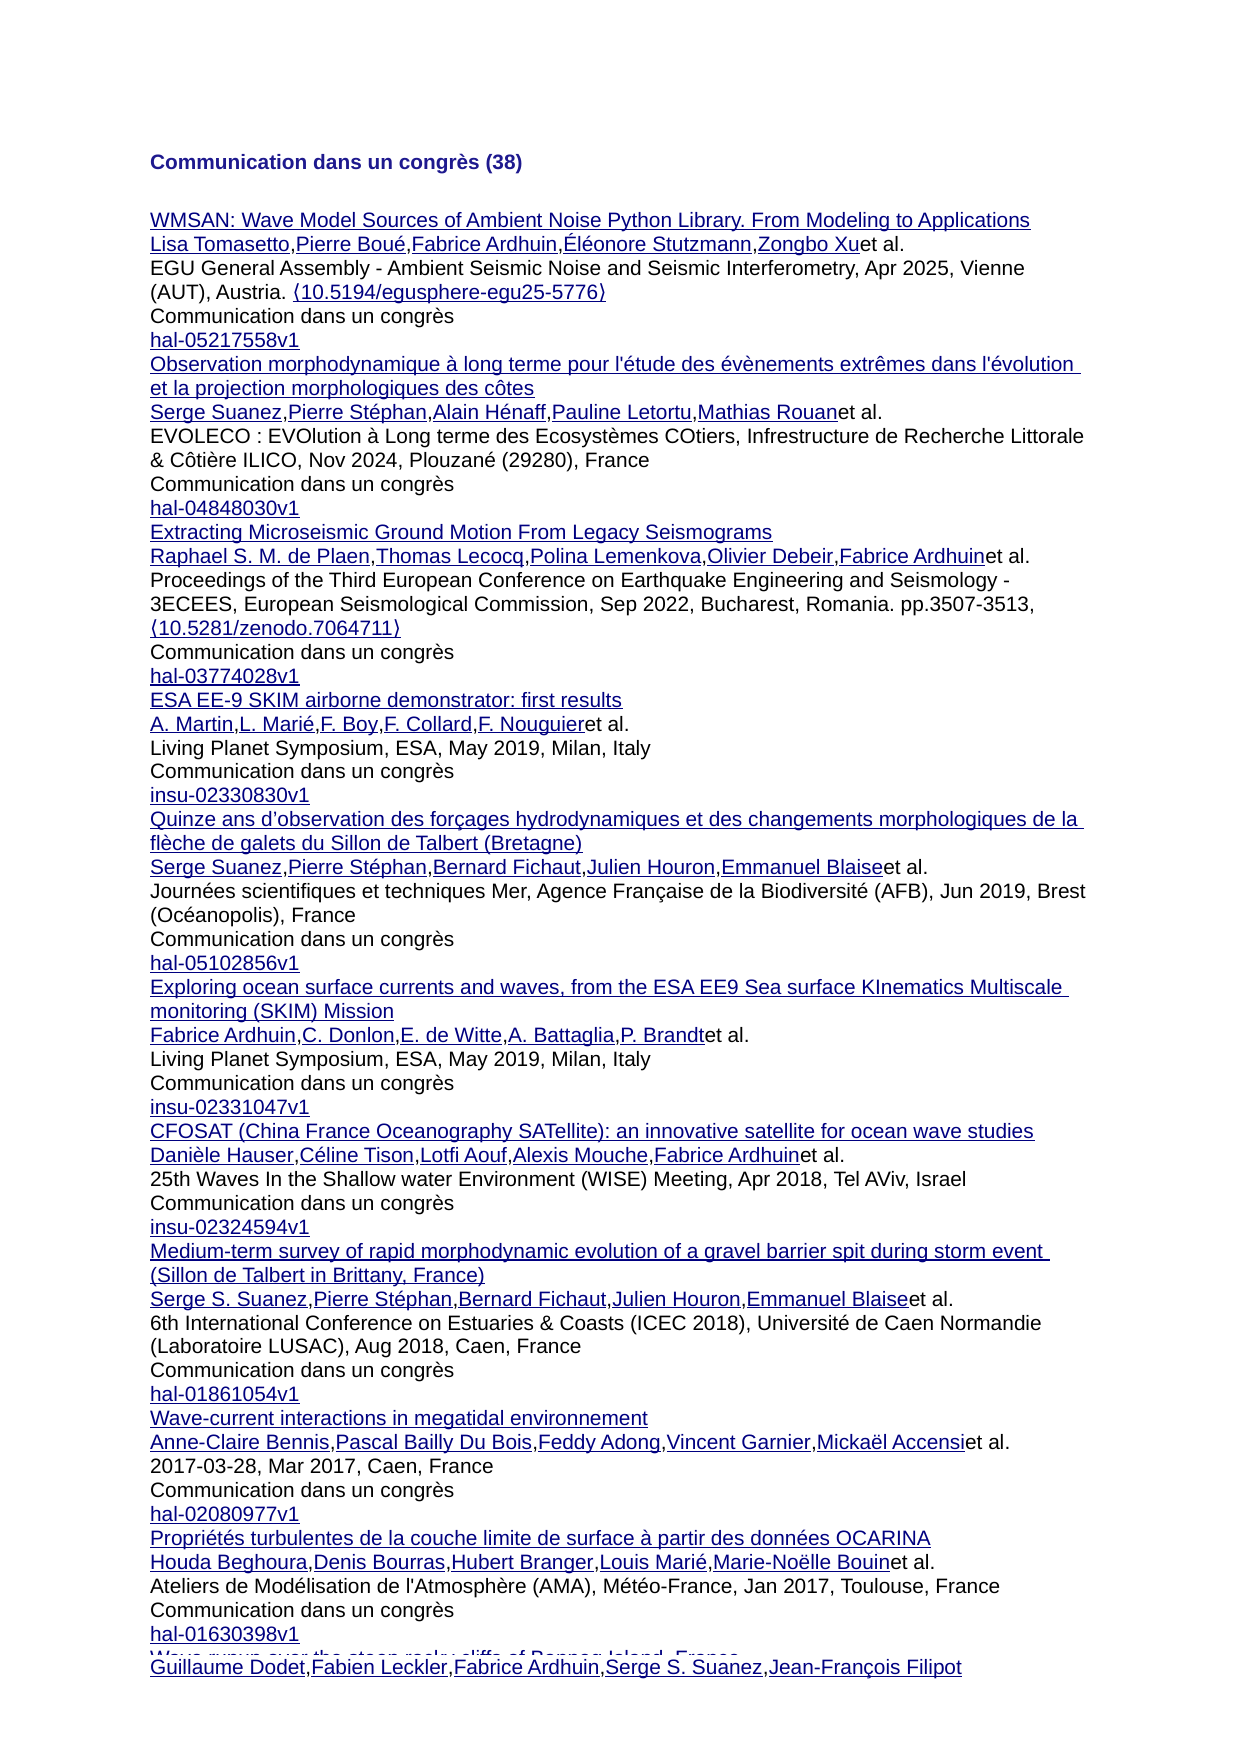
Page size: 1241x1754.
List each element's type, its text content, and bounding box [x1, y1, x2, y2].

table_cell ESA EE-9 SKIM airborne demonstrator: first results A. Martin,L. Marié,F. Boy,F. Collard,F. Nouguieret al. Living Planet Symposium, ESA, May 2019, Milan, Italy Communication dans un congrès insu-02330830v1 [150, 688, 1090, 807]
table_cell Quinze ans d’observation des forçages hydrodynamiques et des changements morphologiques de la flèche de galets du Sillon de Talbert (Bretagne) Serge Suanez,Pierre Stéphan,Bernard Fichaut,Julien Houron,Emmanuel Blaiseet al. Journées scientifiques et techniques Mer, Agence Française de la Biodiversité (AFB), Jun 2019, Brest (Océanopolis), France Communication dans un congrès hal-05102856v1 [150, 807, 1090, 975]
table_cell Propriétés turbulentes de la couche limite de surface à partir des données OCARINA Houda Beghoura,Denis Bourras,Hubert Branger,Louis Marié,Marie-Noëlle Bouinet al. Ateliers de Modélisation de l'Atmosphère (AMA), Météo-France, Jan 2017, Toulouse, France Communication dans un congrès hal-01630398v1 [150, 1526, 1090, 1646]
table_cell Exploring ocean surface currents and waves, from the ESA EE9 Sea surface KInematics Multiscale monitoring (SKIM) Mission Fabrice Ardhuin,C. Donlon,E. de Witte,A. Battaglia,P. Brandtet al. Living Planet Symposium, ESA, May 2019, Milan, Italy Communication dans un congrès insu-02331047v1 [150, 975, 1090, 1119]
table_cell CFOSAT (China France Oceanography SATellite): an innovative satellite for ocean wave studies Danièle Hauser,Céline Tison,Lotfi Aouf,Alexis Mouche,Fabrice Ardhuinet al. 25th Waves In the Shallow water Environment (WISE) Meeting, Apr 2018, Tel AViv, Israel Communication dans un congrès insu-02324594v1 [150, 1119, 1090, 1238]
table_cell Medium-term survey of rapid morphodynamic evolution of a gravel barrier spit during storm event (Sillon de Talbert in Brittany, France) Serge S. Suanez,Pierre Stéphan,Bernard Fichaut,Julien Houron,Emmanuel Blaiseet al. 6th International Conference on Estuaries & Coasts (ICEC 2018), Université de Caen Normandie (Laboratoire LUSAC), Aug 2018, Caen, France Communication dans un congrès hal-01861054v1 [150, 1239, 1090, 1406]
table_cell Wave runup over the steep rocky cliffs of Banneg Island, France Guillaume Dodet,Fabien Leckler,Fabrice Ardhuin,Serge S. Suanez,Jean-François Filipot Coastal Dynamics 2017, Jun 2017, Helsingor, Denmark. pp.180-191 Communication dans un congrès hal-01578340v1 [150, 1646, 1090, 1679]
subtitle Communication dans un congrès (38) [150, 150, 1090, 174]
table_cell Wave-current interactions in megatidal environnement Anne-Claire Bennis,Pascal Bailly Du Bois,Feddy Adong,Vincent Garnier,Mickaël Accensiet al. 2017-03-28, Mar 2017, Caen, France Communication dans un congrès hal-02080977v1 [150, 1406, 1090, 1526]
table_header WMSAN: Wave Model Sources of Ambient Noise Python Library. From Modeling to Applications Lisa Tomasetto,Pierre Boué,Fabrice Ardhuin,Éléonore Stutzmann,Zongbo Xuet al. EGU General Assembly - Ambient Seismic Noise and Seismic Interferometry, Apr 2025, Vienne (AUT), Austria. ⟨10.5194/egusphere-egu25-5776⟩ Communication dans un congrès hal-05217558v1 [150, 208, 1090, 352]
table_cell Observation morphodynamique à long terme pour l'étude des évènements extrêmes dans l'évolution et la projection morphologiques des côtes Serge Suanez,Pierre Stéphan,Alain Hénaff,Pauline Letortu,Mathias Rouanet al. EVOLECO : EVOlution à Long terme des Ecosystèmes COtiers, Infrestructure de Recherche Littorale & Côtière ILICO, Nov 2024, Plouzané (29280), France Communication dans un congrès hal-04848030v1 [150, 352, 1090, 520]
table_cell Extracting Microseismic Ground Motion From Legacy Seismograms Raphael S. M. de Plaen,Thomas Lecocq,Polina Lemenkova,Olivier Debeir,Fabrice Ardhuinet al. Proceedings of the Third European Conference on Earthquake Engineering and Seismology - 3ECEES, European Seismological Commission, Sep 2022, Bucharest, Romania. pp.3507-3513, ⟨10.5281/zenodo.7064711⟩ Communication dans un congrès hal-03774028v1 [150, 520, 1090, 687]
